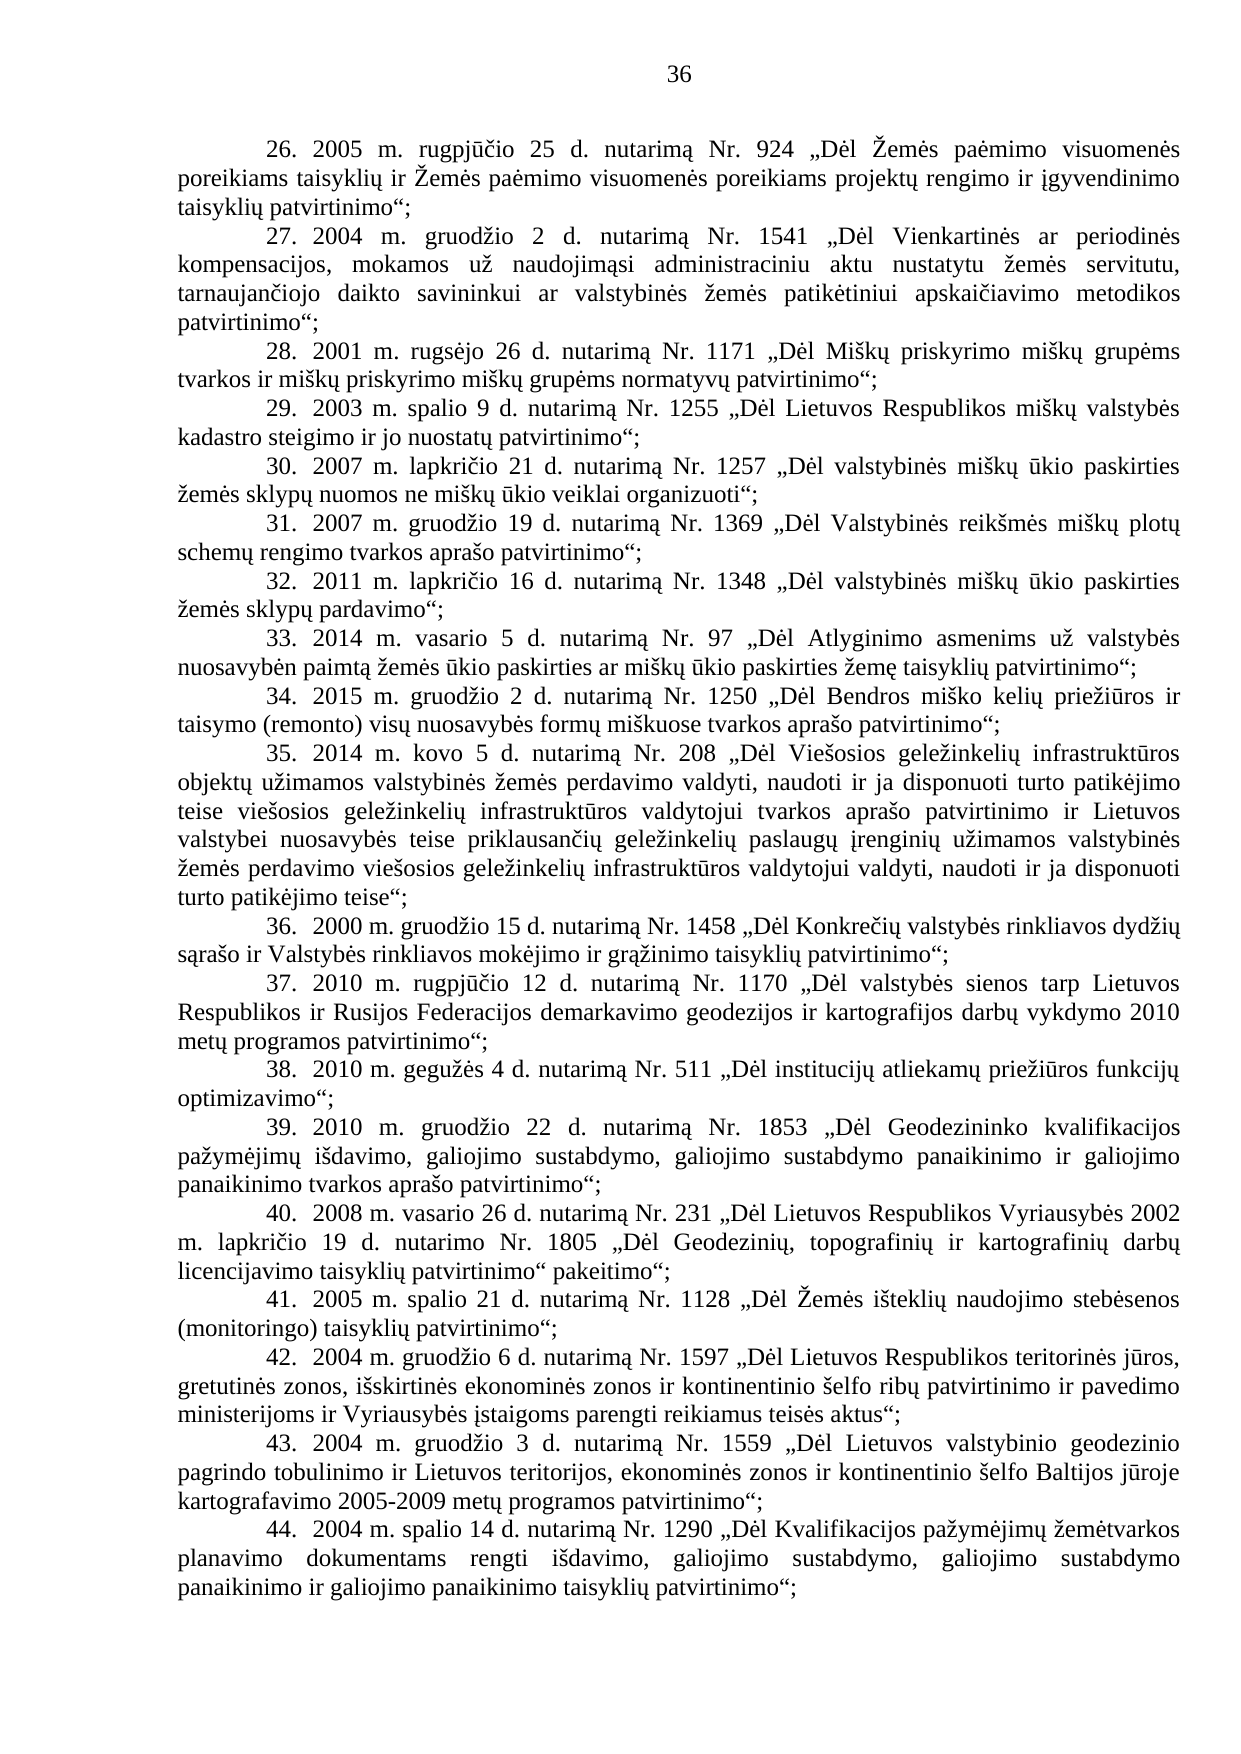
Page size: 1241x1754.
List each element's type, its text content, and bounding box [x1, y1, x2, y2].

list 2004 m. gruodžio 6 d. nutarimą Nr. 1597 „Dėl Lietuvos Respublikos teritorinės jūros, gretutinės zonos, išskirtinės ekonominės zonos ir kontinentinio šelfo ribų patvirtinimo ir pavedimo ministerijoms ir Vyriausybės įstaigoms parengti reikiamus teisės aktus“; [177, 1342, 1181, 1428]
list 2000 m. gruodžio 15 d. nutarimą Nr. 1458 „Dėl Konkrečių valstybės rinkliavos dydžių sąrašo ir Valstybės rinkliavos mokėjimo ir grąžinimo taisyklių patvirtinimo“; [177, 911, 1181, 968]
list 2010 m. gegužės 4 d. nutarimą Nr. 511 „Dėl institucijų atliekamų priežiūros funkcijų optimizavimo“; [177, 1054, 1181, 1112]
list 2005 m. spalio 21 d. nutarimą Nr. 1128 „Dėl Žemės išteklių naudojimo stebėsenos (monitoringo) taisyklių patvirtinimo“; [177, 1284, 1181, 1342]
list 2001 m. rugsėjo 26 d. nutarimą Nr. 1171 „Dėl Miškų priskyrimo miškų grupėms tvarkos ir miškų priskyrimo miškų grupėms normatyvų patvirtinimo“; [177, 336, 1181, 393]
list 2008 m. vasario 26 d. nutarimą Nr. 231 „Dėl Lietuvos Respublikos Vyriausybės 2002 m. lapkričio 19 d. nutarimo Nr. 1805 „Dėl Geodezinių, topografinių ir kartografinių darbų licencijavimo taisyklių patvirtinimo“ pakeitimo“; [177, 1198, 1181, 1284]
list 2004 m. spalio 14 d. nutarimą Nr. 1290 „Dėl Kvalifikacijos pažymėjimų žemėtvarkos planavimo dokumentams rengti išdavimo, galiojimo sustabdymo, galiojimo sustabdymo panaikinimo ir galiojimo panaikinimo taisyklių patvirtinimo“; [177, 1514, 1181, 1601]
list 2010 m. rugpjūčio 12 d. nutarimą Nr. 1170 „Dėl valstybės sienos tarp Lietuvos Respublikos ir Rusijos Federacijos demarkavimo geodezijos ir kartografijos darbų vykdymo 2010 metų programos patvirtinimo“; [177, 968, 1181, 1054]
list 2015 m. gruodžio 2 d. nutarimą Nr. 1250 „Dėl Bendros miško kelių priežiūros ir taisymo (remonto) visų nuosavybės formų miškuose tvarkos aprašo patvirtinimo“; [177, 681, 1181, 738]
list 2004 m. gruodžio 3 d. nutarimą Nr. 1559 „Dėl Lietuvos valstybinio geodezinio pagrindo tobulinimo ir Lietuvos teritorijos, ekonominės zonos ir kontinentinio šelfo Baltijos jūroje kartografavimo 2005-2009 metų programos patvirtinimo“; [177, 1428, 1181, 1514]
list 2010 m. gruodžio 22 d. nutarimą Nr. 1853 „Dėl Geodezininko kvalifikacijos pažymėjimų išdavimo, galiojimo sustabdymo, galiojimo sustabdymo panaikinimo ir galiojimo panaikinimo tvarkos aprašo patvirtinimo“; [177, 1112, 1181, 1198]
list 2007 m. gruodžio 19 d. nutarimą Nr. 1369 „Dėl Valstybinės reikšmės miškų plotų schemų rengimo tvarkos aprašo patvirtinimo“; [177, 508, 1181, 566]
list 2014 m. vasario 5 d. nutarimą Nr. 97 „Dėl Atlyginimo asmenims už valstybės nuosavybėn paimtą žemės ūkio paskirties ar miškų ūkio paskirties žemę taisyklių patvirtinimo“; [177, 623, 1181, 681]
list 2004 m. gruodžio 2 d. nutarimą Nr. 1541 „Dėl Vienkartinės ar periodinės kompensacijos, mokamos už naudojimąsi administraciniu aktu nustatytu žemės servitutu, tarnaujančiojo daikto savininkui ar valstybinės žemės patikėtiniui apskaičiavimo metodikos patvirtinimo“; [177, 221, 1181, 336]
list 2003 m. spalio 9 d. nutarimą Nr. 1255 „Dėl Lietuvos Respublikos miškų valstybės kadastro steigimo ir jo nuostatų patvirtinimo“; [177, 393, 1181, 451]
list 2005 m. rugpjūčio 25 d. nutarimą Nr. 924 „Dėl Žemės paėmimo visuomenės poreikiams taisyklių ir Žemės paėmimo visuomenės poreikiams projektų rengimo ir įgyvendinimo taisyklių patvirtinimo“; [177, 134, 1181, 221]
list 2014 m. kovo 5 d. nutarimą Nr. 208 „Dėl Viešosios geležinkelių infrastruktūros objektų užimamos valstybinės žemės perdavimo valdyti, naudoti ir ja disponuoti turto patikėjimo teise viešosios geležinkelių infrastruktūros valdytojui tvarkos aprašo patvirtinimo ir Lietuvos valstybei nuosavybės teise priklausančių geležinkelių paslaugų įrenginių užimamos valstybinės žemės perdavimo viešosios geležinkelių infrastruktūros valdytojui valdyti, naudoti ir ja disponuoti turto patikėjimo teise“; [177, 738, 1181, 911]
list 2011 m. lapkričio 16 d. nutarimą Nr. 1348 „Dėl valstybinės miškų ūkio paskirties žemės sklypų pardavimo“; [177, 566, 1181, 623]
list 2007 m. lapkričio 21 d. nutarimą Nr. 1257 „Dėl valstybinės miškų ūkio paskirties žemės sklypų nuomos ne miškų ūkio veiklai organizuoti“; [177, 451, 1181, 508]
